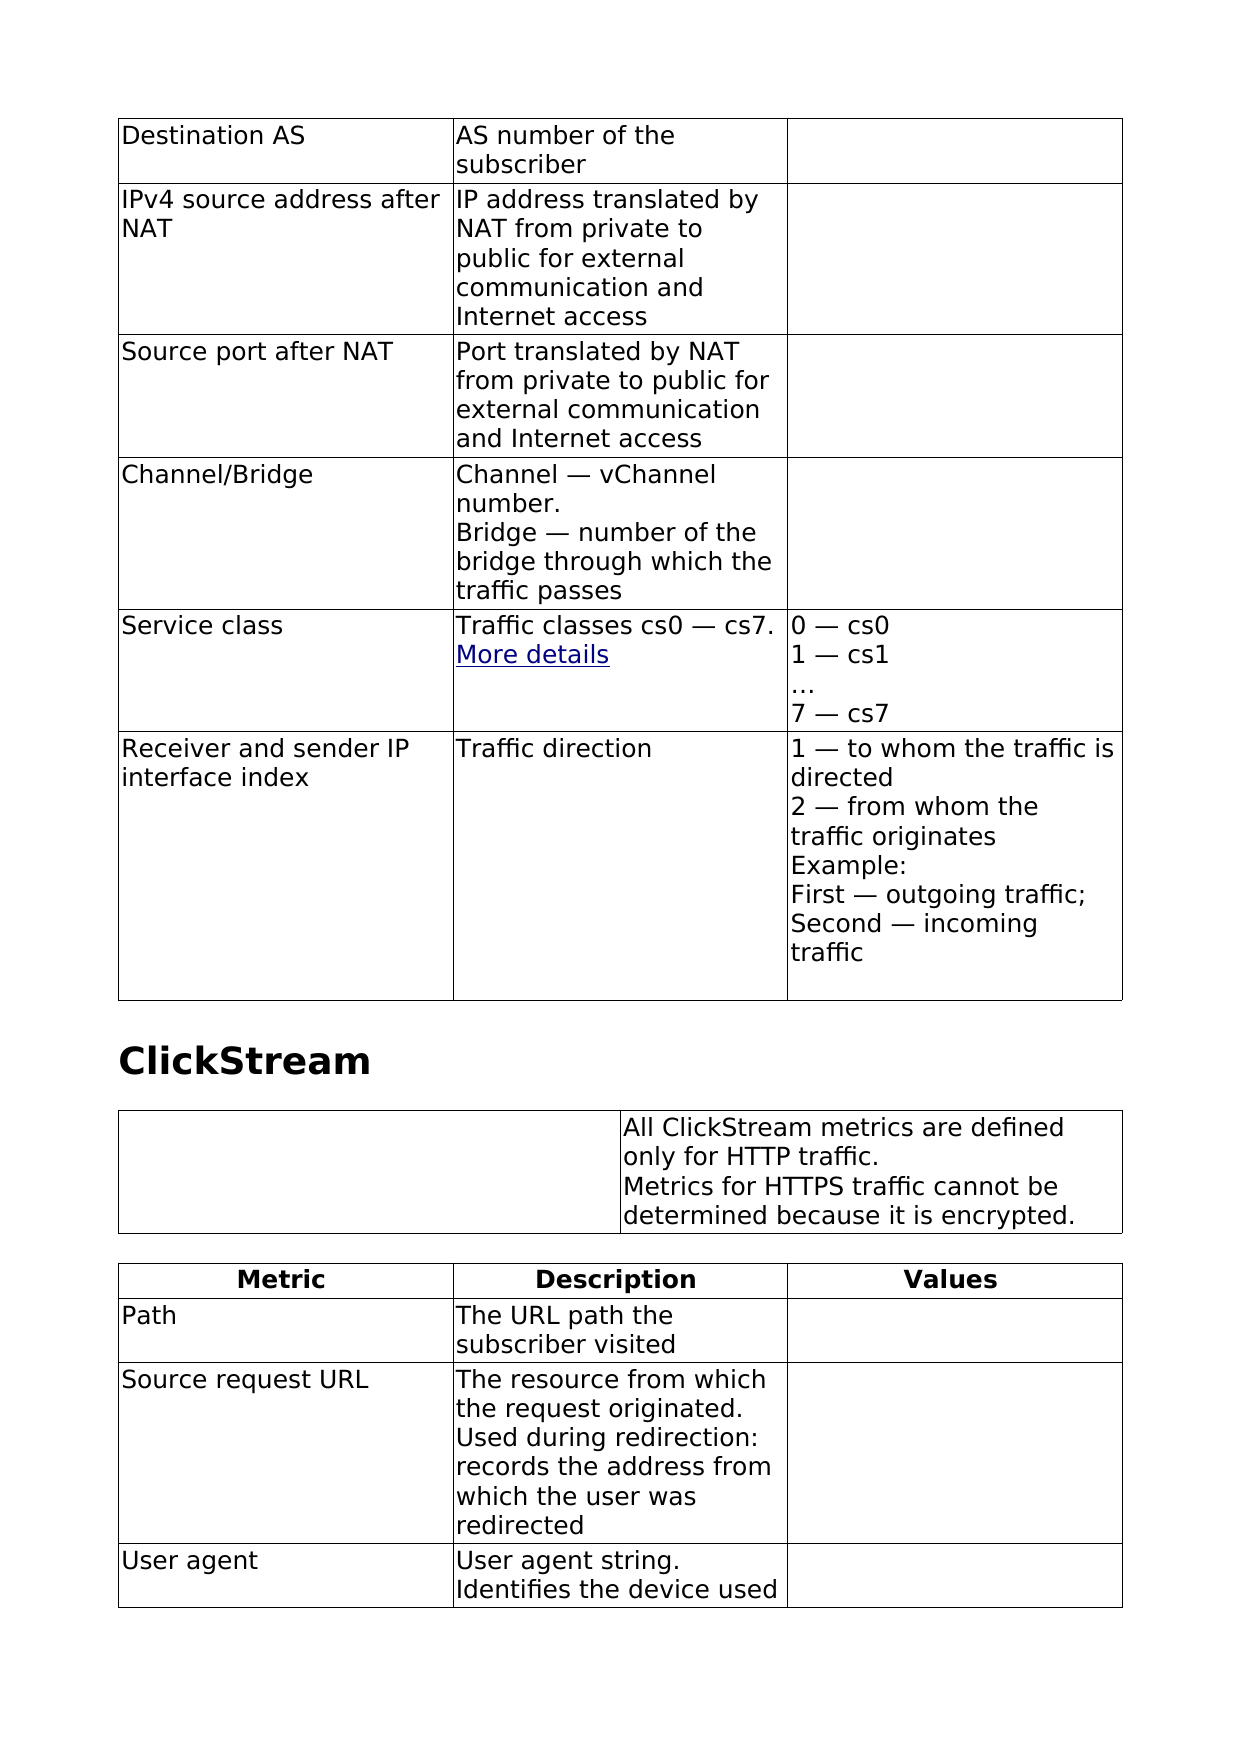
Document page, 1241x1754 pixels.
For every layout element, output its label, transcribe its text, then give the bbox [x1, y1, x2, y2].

table_cell Port translated by NAT from private to public for external communication and Internet access [454, 335, 787, 457]
table_cell [788, 1544, 1122, 1607]
table_cell Source port after NAT [119, 335, 453, 457]
table_cell [788, 1299, 1122, 1362]
table_cell [788, 184, 1122, 334]
table_header Description [454, 1264, 787, 1298]
table_cell Receiver and sender IP interface index [119, 732, 453, 999]
table_cell Traffic direction [454, 732, 787, 999]
table_cell Channel/Bridge [119, 458, 453, 608]
table_cell Source request URL [119, 1363, 453, 1543]
table_cell The URL path the subscriber visited [454, 1299, 787, 1362]
table_cell AS number of the subscriber [454, 119, 787, 182]
table_header Values [788, 1264, 1122, 1298]
table_cell The resource from which the request originated. Used during redirection: records the address from which the user was redirected [454, 1363, 787, 1543]
table_cell Destination AS [119, 119, 453, 182]
table_cell Path [119, 1299, 453, 1362]
table_cell User agent [119, 1544, 453, 1607]
table_cell [788, 119, 1122, 182]
table_cell [788, 335, 1122, 457]
table_cell User agent string. Identifies the device used [454, 1544, 787, 1607]
table_cell IP address translated by NAT from private to public for external communication and Internet access [454, 184, 787, 334]
table_cell IPv4 source address after NAT [119, 184, 453, 334]
table_cell Channel — vChannel number. Bridge — number of the bridge through which the traffic passes [454, 458, 787, 608]
subtitle ClickStream [118, 1039, 1122, 1083]
table_header [119, 1111, 620, 1233]
table_header All ClickStream metrics are defined only for HTTP traffic. Metrics for HTTPS traffic cannot be determined because it is encrypted. [621, 1111, 1122, 1233]
table_cell [788, 1363, 1122, 1543]
table_cell [788, 458, 1122, 608]
table_cell 0 — cs0 1 — cs1 … 7 — cs7 [788, 610, 1122, 731]
table_cell 1 — to whom the traffic is directed 2 — from whom the traffic originates Example: First — outgoing traffic; Second — incoming traffic [788, 732, 1122, 999]
table_cell Service class [119, 610, 453, 731]
table_cell Traffic classes cs0 — cs7. More details [454, 610, 787, 731]
table_header Metric [119, 1264, 453, 1298]
